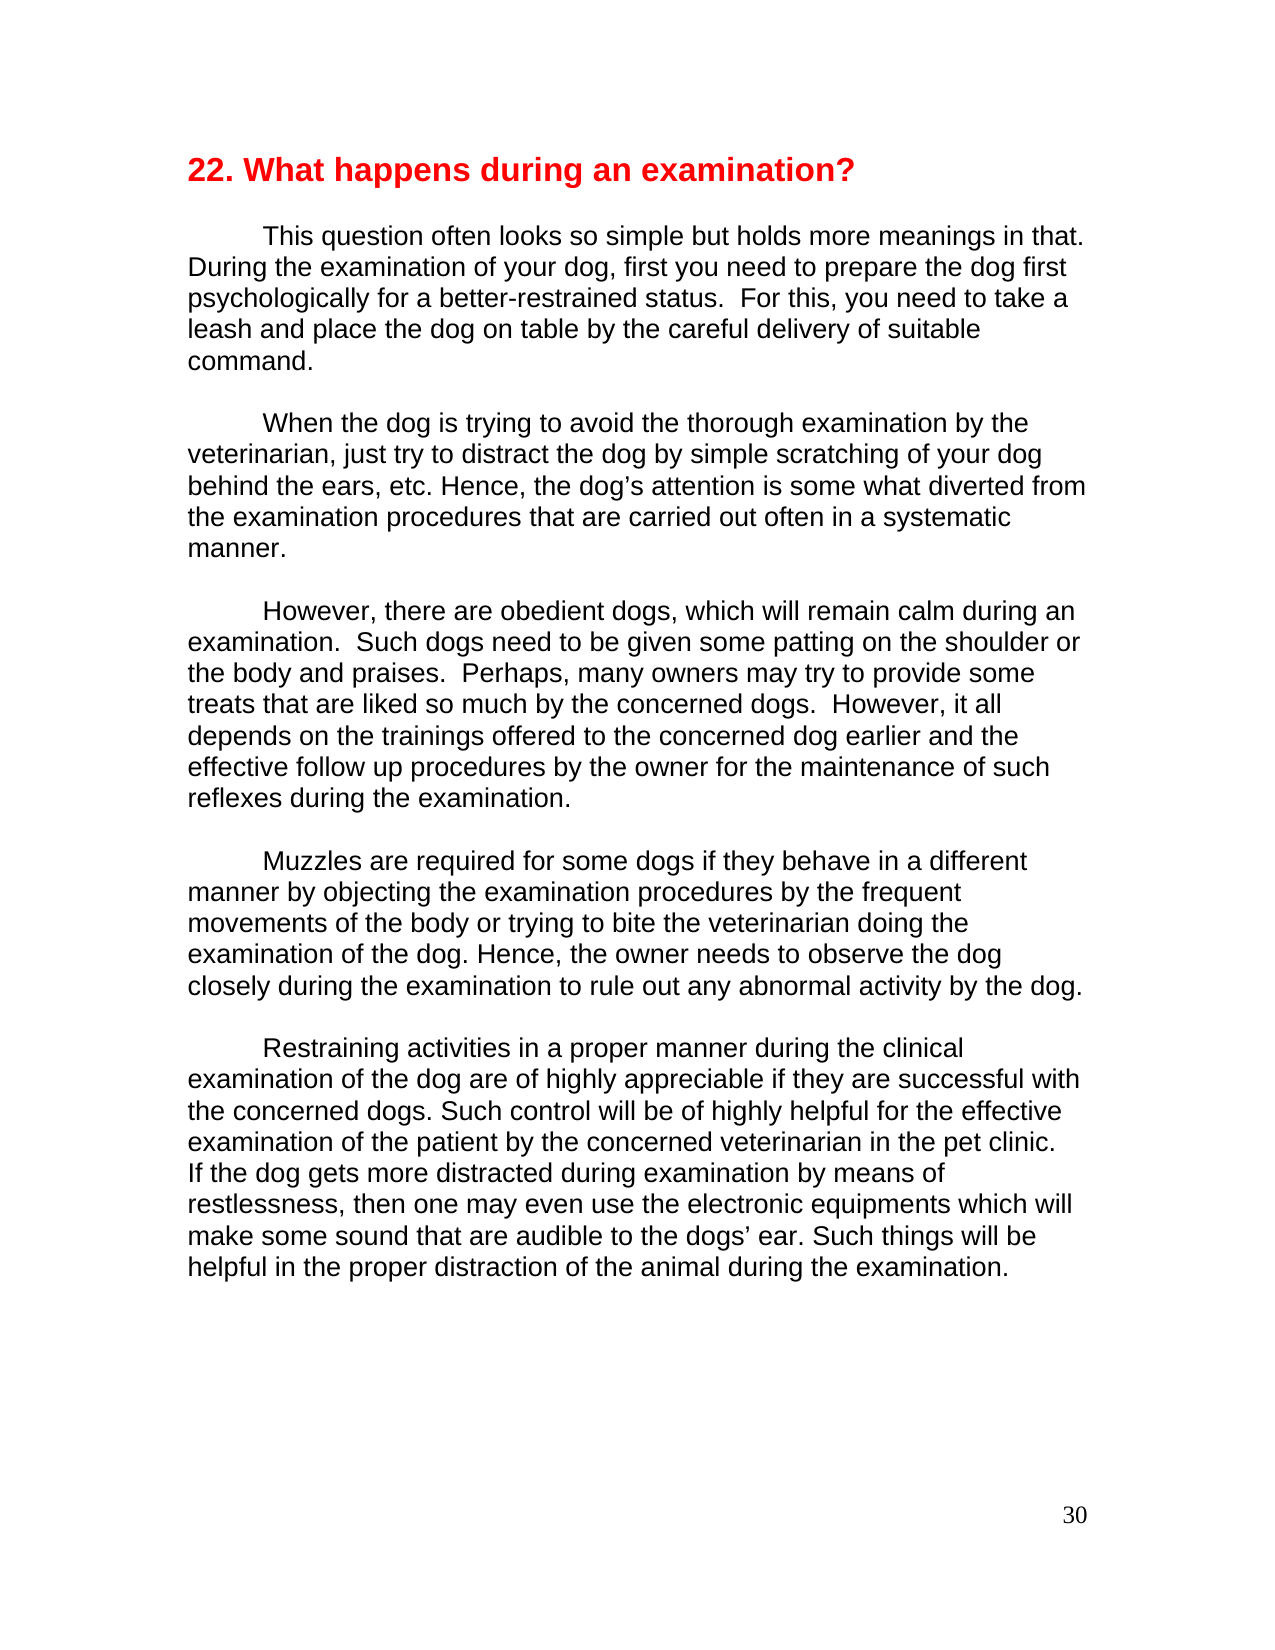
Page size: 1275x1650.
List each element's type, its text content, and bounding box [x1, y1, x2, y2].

text When the dog is trying to avoid the thorough examination by the veterinarian, just try to distract the dog by simple scratching of your dog behind the ears, etc. Hence, the dog’s attention is some what diverted from the examination procedures that are carried out often in a systematic manner. [187, 407, 1087, 563]
text 22. What happens during an examination? [187, 150, 1087, 188]
text Muzzles are required for some dogs if they behave in a different manner by objecting the examination procedures by the frequent movements of the body or trying to bite the veterinarian doing the examination of the dog. Hence, the owner needs to observe the dog closely during the examination to rule out any abnormal activity by the dog. [187, 845, 1087, 1001]
text If the dog gets more distracted during examination by means of restlessness, then one may even use the electronic equipments which will make some sound that are audible to the dogs’ ear. Such things will be helpful in the proper distraction of the animal during the examination. [187, 1157, 1087, 1282]
text However, there are obedient dogs, which will remain calm during an examination. Such dogs need to be given some patting on the shoulder or the body and praises. Perhaps, many owners may try to provide some treats that are liked so much by the concerned dogs. However, it all depends on the trainings offered to the concerned dog earlier and the effective follow up procedures by the owner for the maintenance of such reflexes during the examination. [187, 595, 1087, 813]
text This question often looks so simple but holds more meanings in that. During the examination of your dog, first you need to prepare the dog first psychologically for a better-restrained status. For this, you need to take a leash and place the dog on table by the careful delivery of suitable command. [187, 220, 1087, 376]
text Restraining activities in a proper manner during the clinical examination of the dog are of highly appreciable if they are successful with the concerned dogs. Such control will be of highly helpful for the effective examination of the patient by the concerned veterinarian in the pet clinic. [187, 1032, 1087, 1157]
